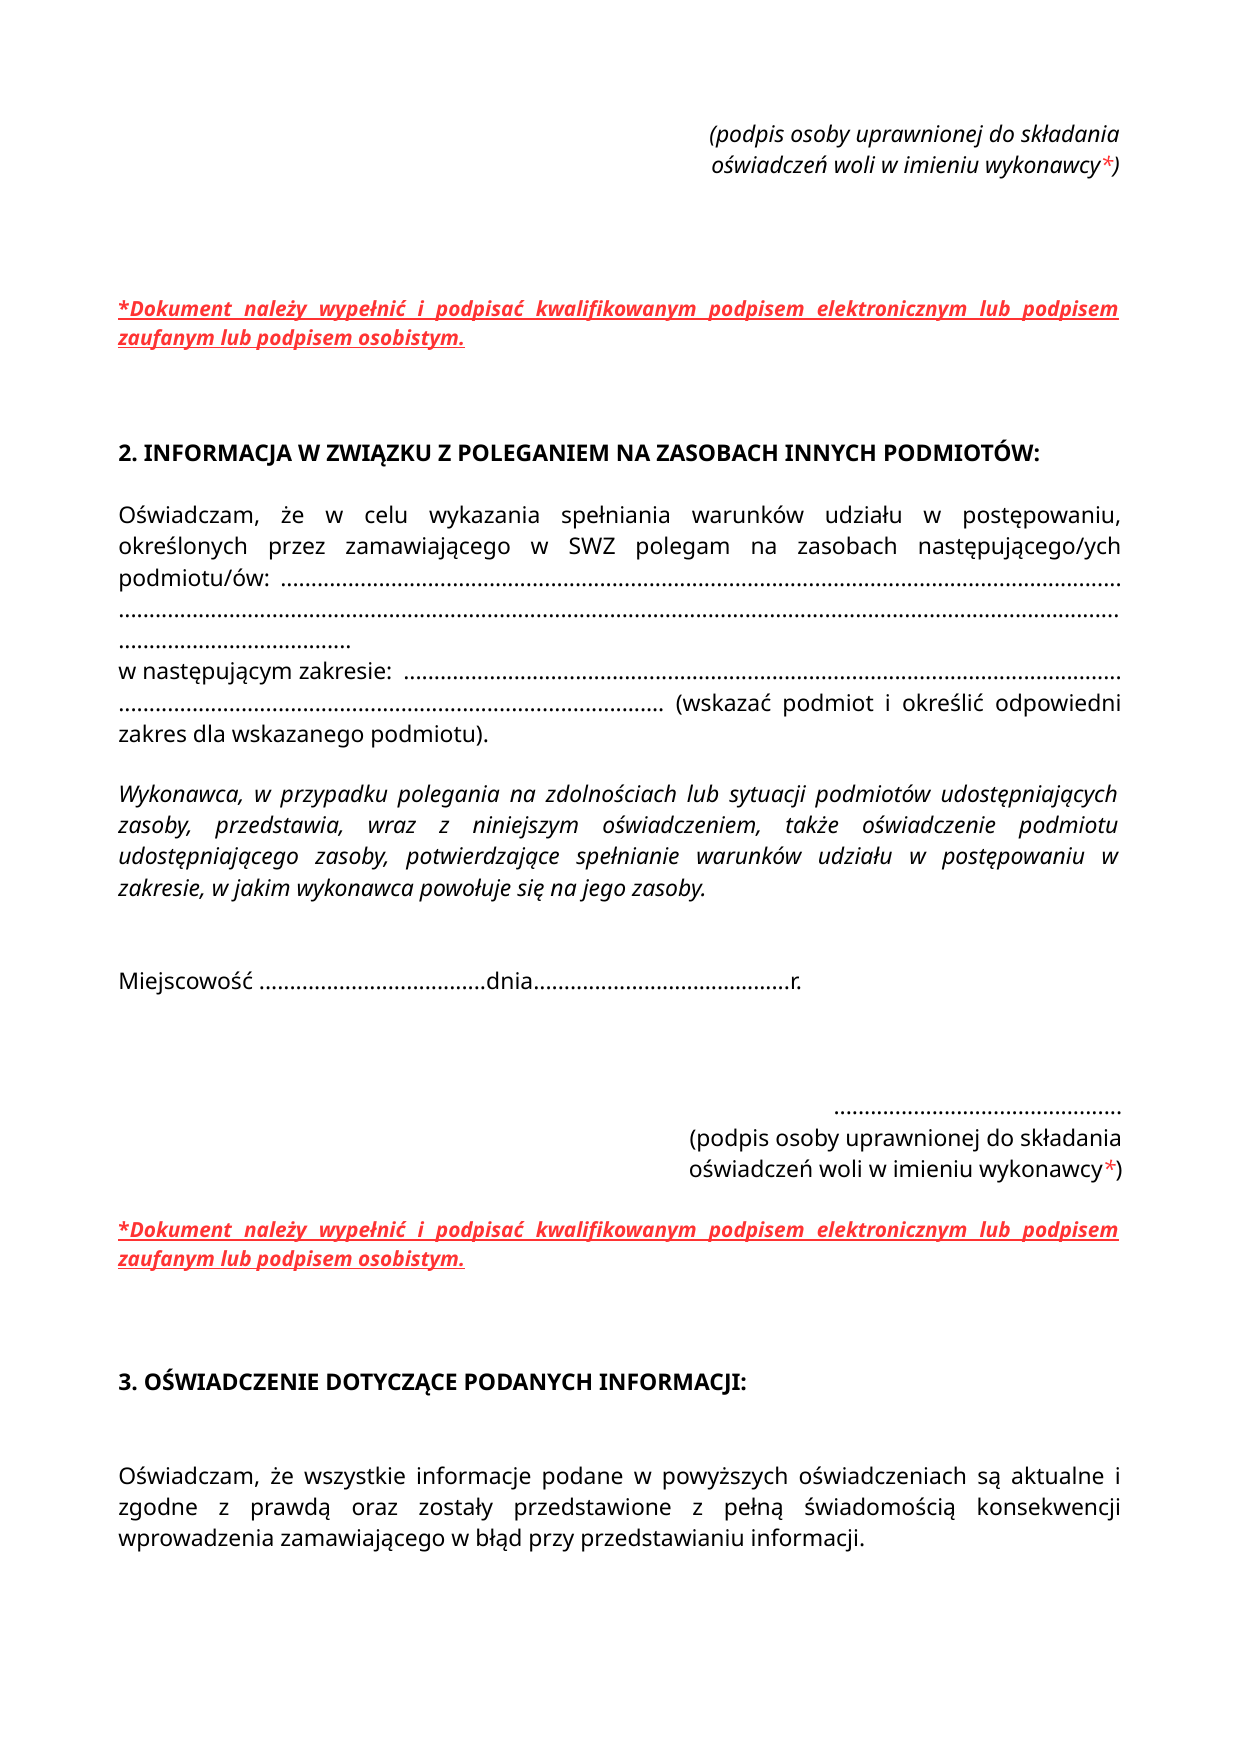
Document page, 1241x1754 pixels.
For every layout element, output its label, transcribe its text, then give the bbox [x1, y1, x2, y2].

text (podpis osoby uprawnionej do składania oświadczeń woli w imieniu wykonawcy*) [118, 1122, 1122, 1184]
text 3. OŚWIADCZENIE DOTYCZĄCE PODANYCH INFORMACJI: [118, 1366, 1122, 1397]
text *Dokument należy wypełnić i podpisać kwalifikowanym podpisem elektronicznym lub podpisem zaufanym lub podpisem osobistym. [118, 294, 1122, 351]
text Oświadczam, że wszystkie informacje podane w powyższych oświadczeniach są aktualne i zgodne z prawdą oraz zostały przedstawione z pełną świadomością konsekwencji wprowadzenia zamawiającego w błąd przy przedstawianiu informacji. [118, 1460, 1122, 1553]
text w następującym zakresie: .......................................................................................................................................................................................................……. (wskazać podmiot i określić odpowiedni zakres dla wskazanego podmiotu). [118, 655, 1122, 749]
text 2. INFORMACJA W ZWIĄZKU Z POLEGANIEM NA ZASOBACH INNYCH PODMIOTÓW: [118, 437, 1122, 468]
text ............................................... [118, 1090, 1122, 1122]
text *Dokument należy wypełnić i podpisać kwalifikowanym podpisem elektronicznym lub podpisem zaufanym lub podpisem osobistym. [118, 1215, 1122, 1272]
text Oświadczam, że w celu wykazania spełniania warunków udziału w postępowaniu, określonych przez zamawiającego w SWZ polegam na zasobach następującego/ych podmiotu/ów: .................................................................................................................................................................................................................................................................................................................................................. [118, 499, 1122, 655]
text Miejscowość .....................................dnia...........................…………...r. [118, 965, 1122, 997]
text Wykonawca, w przypadku polegania na zdolnościach lub sytuacji podmiotów udostępniających zasoby, przedstawia, wraz z niniejszym oświadczeniem, także oświadczenie podmiotu udostępniającego zasoby, potwierdzające spełnianie warunków udziału w postępowaniu w zakresie, w jakim wykonawca powołuje się na jego zasoby. [118, 778, 1122, 903]
text (podpis osoby uprawnionej do składania oświadczeń woli w imieniu wykonawcy*) [118, 118, 1122, 181]
